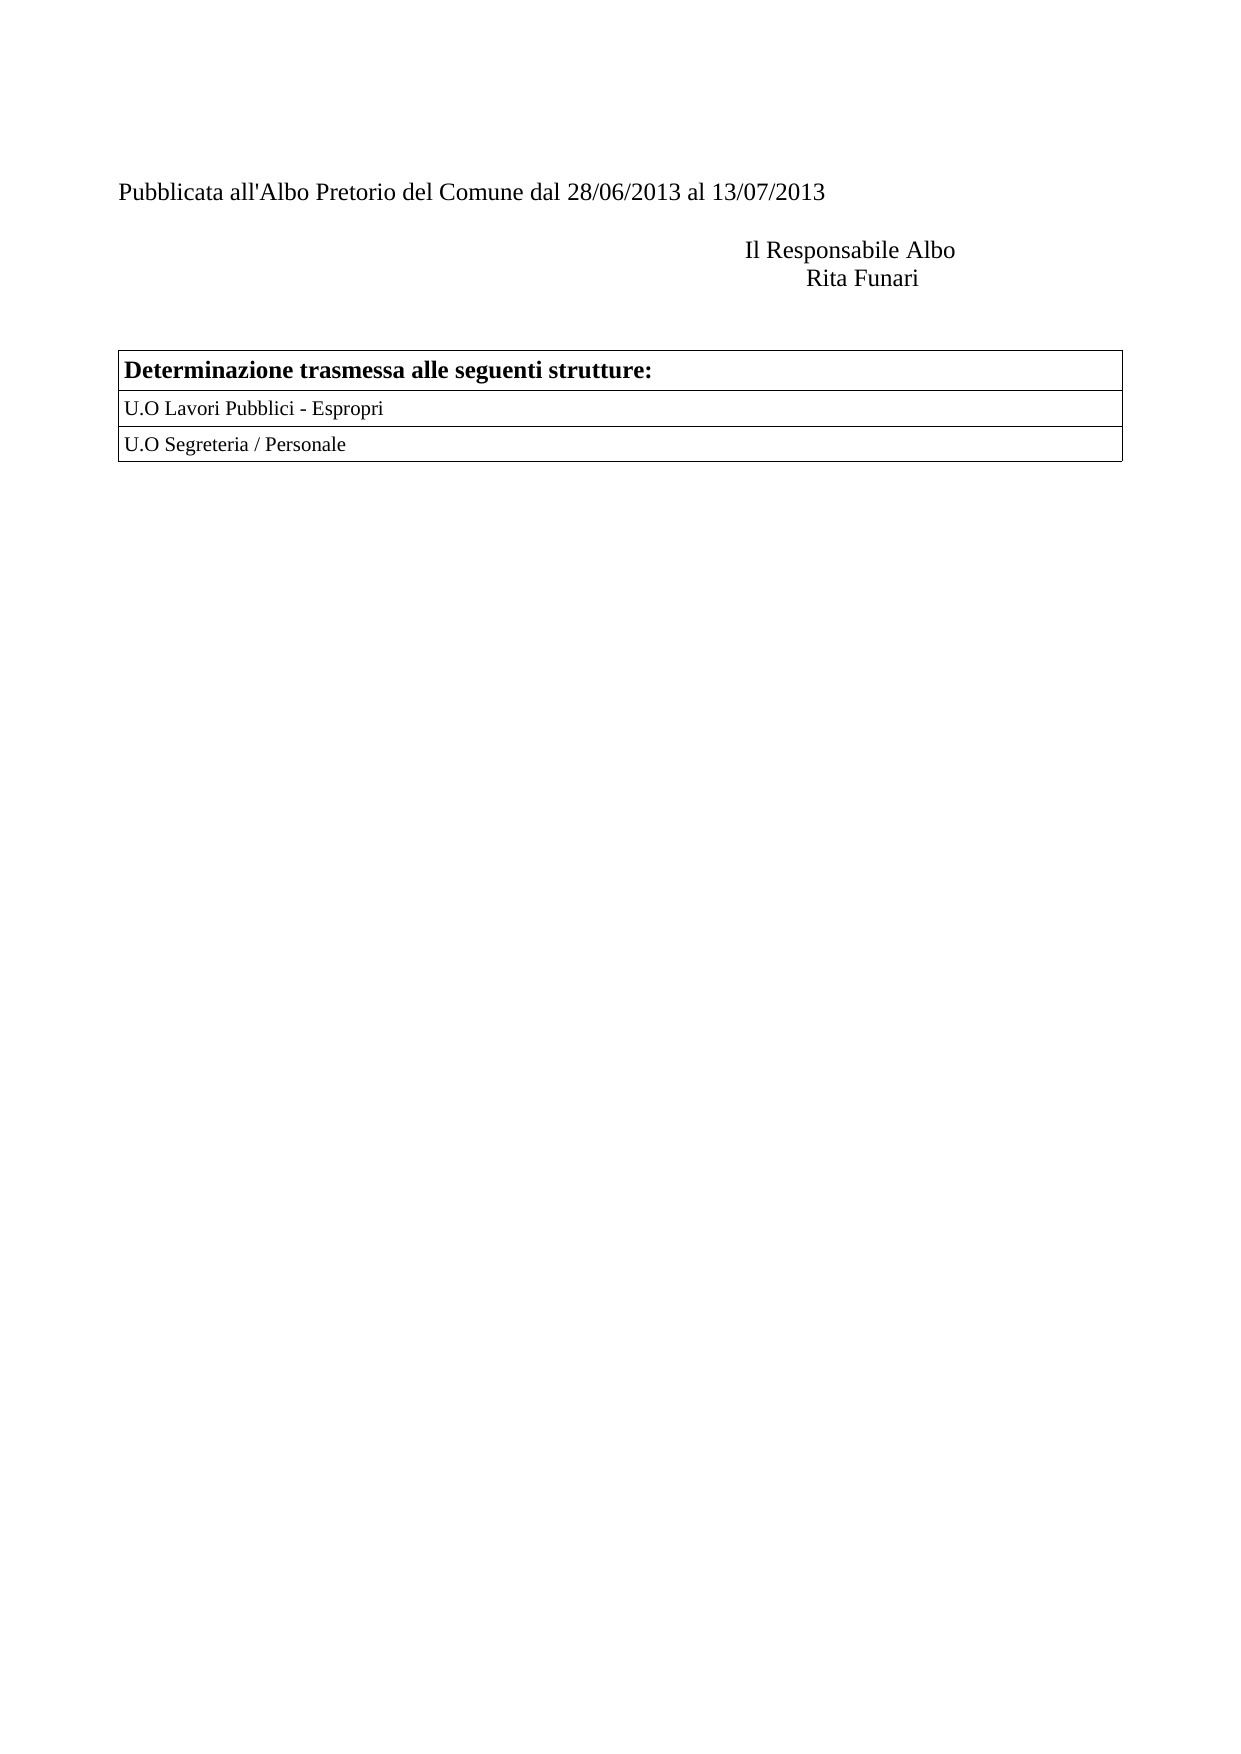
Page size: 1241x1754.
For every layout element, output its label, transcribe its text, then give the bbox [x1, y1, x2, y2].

table_cell [450, 663, 569, 691]
text Pubblicata all'Albo Pretorio del Comune dal 28/06/2013 al 13/07/2013 [118, 177, 1122, 206]
table_cell Il Responsabile Albo [578, 235, 1122, 263]
table_header Determinazione trasmessa alle seguenti strutture: [119, 351, 1122, 390]
table_cell [450, 264, 578, 292]
table_cell [569, 663, 1123, 691]
table_cell U.O Lavori Pubblici - Espropri [119, 391, 1122, 426]
table_cell [119, 663, 450, 691]
table_header [120, 206, 1122, 235]
table_header [569, 634, 1123, 663]
table_cell [120, 264, 450, 292]
table_cell [120, 235, 450, 263]
table_header [450, 634, 569, 663]
table_header [119, 634, 450, 663]
table_cell [450, 235, 578, 263]
table_cell Rita Funari [578, 264, 1122, 292]
table_cell U.O Segreteria / Personale [119, 427, 1122, 461]
